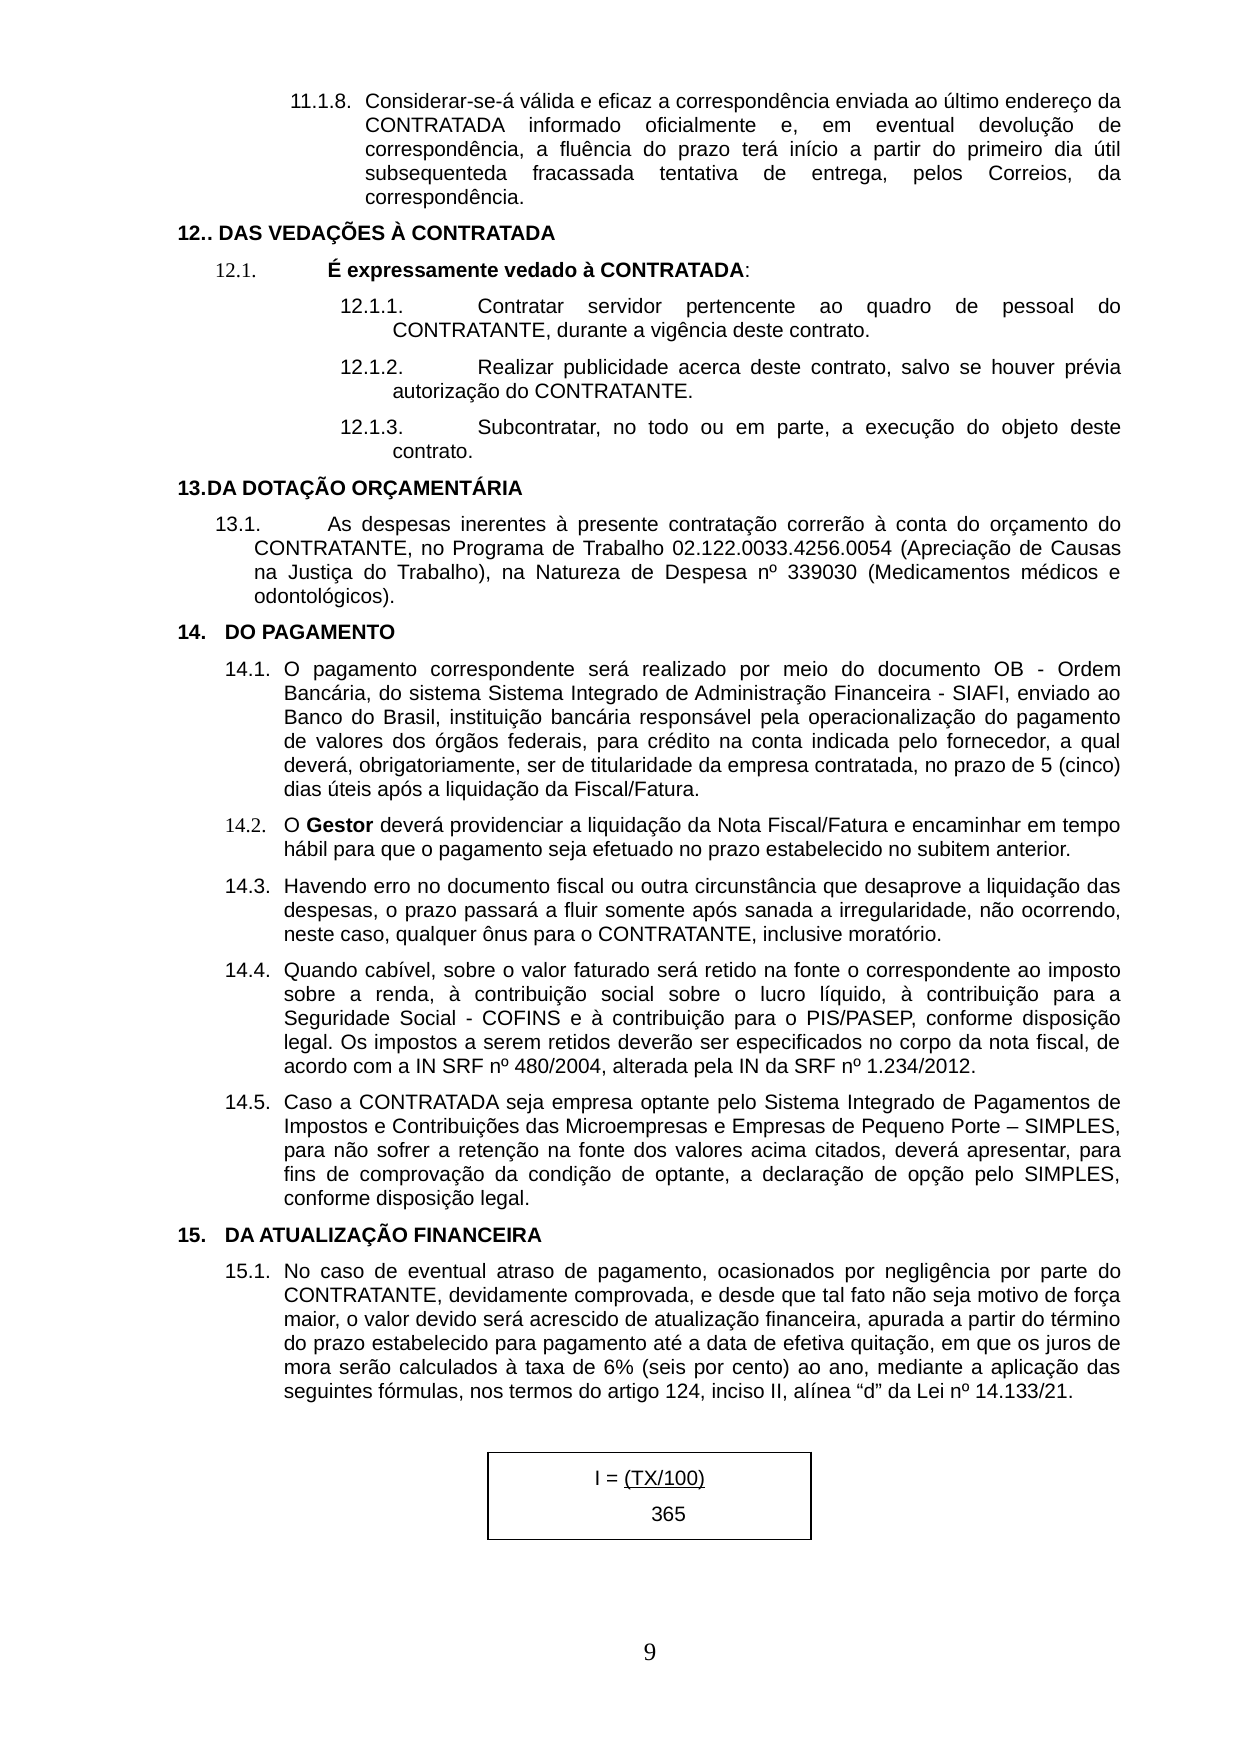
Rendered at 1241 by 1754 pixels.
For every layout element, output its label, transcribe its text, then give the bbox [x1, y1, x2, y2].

list No caso de eventual atraso de pagamento, ocasionados por negligência por parte do CONTRATANTE, devidamente comprovada, e desde que tal fato não seja motivo de força maior, o valor devido será acrescido de atualização financeira, apurada a partir do término do prazo estabelecido para pagamento até a data de efetiva quitação, em que os juros de mora serão calculados à taxa de 6% (seis por cento) ao ano, mediante a aplicação das seguintes fórmulas, nos termos do artigo 124, inciso II, alínea “d” da Lei nº 14.133/21. [224, 1259, 1122, 1403]
list Quando cabível, sobre o valor faturado será retido na fonte o correspondente ao imposto sobre a renda, à contribuição social sobre o lucro líquido, à contribuição para a Seguridade Social - COFINS e à contribuição para o PIS/PASEP, conforme disposição legal. Os impostos a serem retidos deverão ser especificados no corpo da nota fiscal, de acordo com a IN SRF nº 480/2004, alterada pela IN da SRF nº 1.234/2012. [224, 958, 1122, 1078]
list Caso a CONTRATADA seja empresa optante pelo Sistema Integrado de Pagamentos de Impostos e Contribuições das Microempresas e Empresas de Pequeno Porte – SIMPLES, para não sofrer a retenção na fonte dos valores acima citados, deverá apresentar, para fins de comprovação da condição de optante, a declaração de opção pelo SIMPLES, conforme disposição legal. [224, 1090, 1122, 1210]
list Contratar servidor pertencente ao quadro de pessoal do CONTRATANTE, durante a vigência deste contrato. [340, 294, 1122, 342]
list As despesas inerentes à presente contratação correrão à conta do orçamento do CONTRATANTE, no Programa de Trabalho 02.122.0033.4256.0054 (Apreciação de Causas na Justiça do Trabalho), na Natureza de Despesa nº 339030 (Medicamentos médicos e odontológicos). [215, 512, 1122, 608]
list O Gestor deverá providenciar a liquidação da Nota Fiscal/Fatura e encaminhar em tempo hábil para que o pagamento seja efetuado no prazo estabelecido no subitem anterior. [224, 813, 1122, 861]
list O pagamento correspondente será realizado por meio do documento OB - Ordem Bancária, do sistema Sistema Integrado de Administração Financeira - SIAFI, enviado ao Banco do Brasil, instituição bancária responsável pela operacionalização do pagamento de valores dos órgãos federais, para crédito na conta indicada pelo fornecedor, a qual deverá, obrigatoriamente, ser de titularidade da empresa contratada, no prazo de 5 (cinco) dias úteis após a liquidação da Fiscal/Fatura. [224, 657, 1122, 800]
table_header I = (TX/100) 365 [489, 1453, 810, 1538]
list Considerar-se-á válida e eficaz a correspondência enviada ao último endereço da CONTRATADA informado oficialmente e, em eventual devolução de correspondência, a fluência do prazo terá início a partir do primeiro dia útil subsequenteda fracassada tentativa de entrega, pelos Correios, da correspondência. [290, 89, 1122, 208]
list Realizar publicidade acerca deste contrato, salvo se houver prévia autorização do CONTRATANTE. [340, 354, 1122, 402]
list DA ATUALIZAÇÃO FINANCEIRA [177, 1222, 1122, 1246]
list . DAS VEDAÇÕES À CONTRATADA [177, 221, 1122, 245]
list Subcontratar, no todo ou em parte, a execução do objeto deste contrato. [340, 415, 1122, 463]
list É expressamente vedado à CONTRATADA: [215, 257, 1122, 282]
list Havendo erro no documento fiscal ou outra circunstância que desaprove a liquidação das despesas, o prazo passará a fluir somente após sanada a irregularidade, não ocorrendo, neste caso, qualquer ônus para o CONTRATANTE, inclusive moratório. [224, 873, 1122, 945]
list DA DOTAÇÃO ORÇAMENTÁRIA [177, 475, 1122, 499]
list DO PAGAMENTO [177, 620, 1122, 644]
